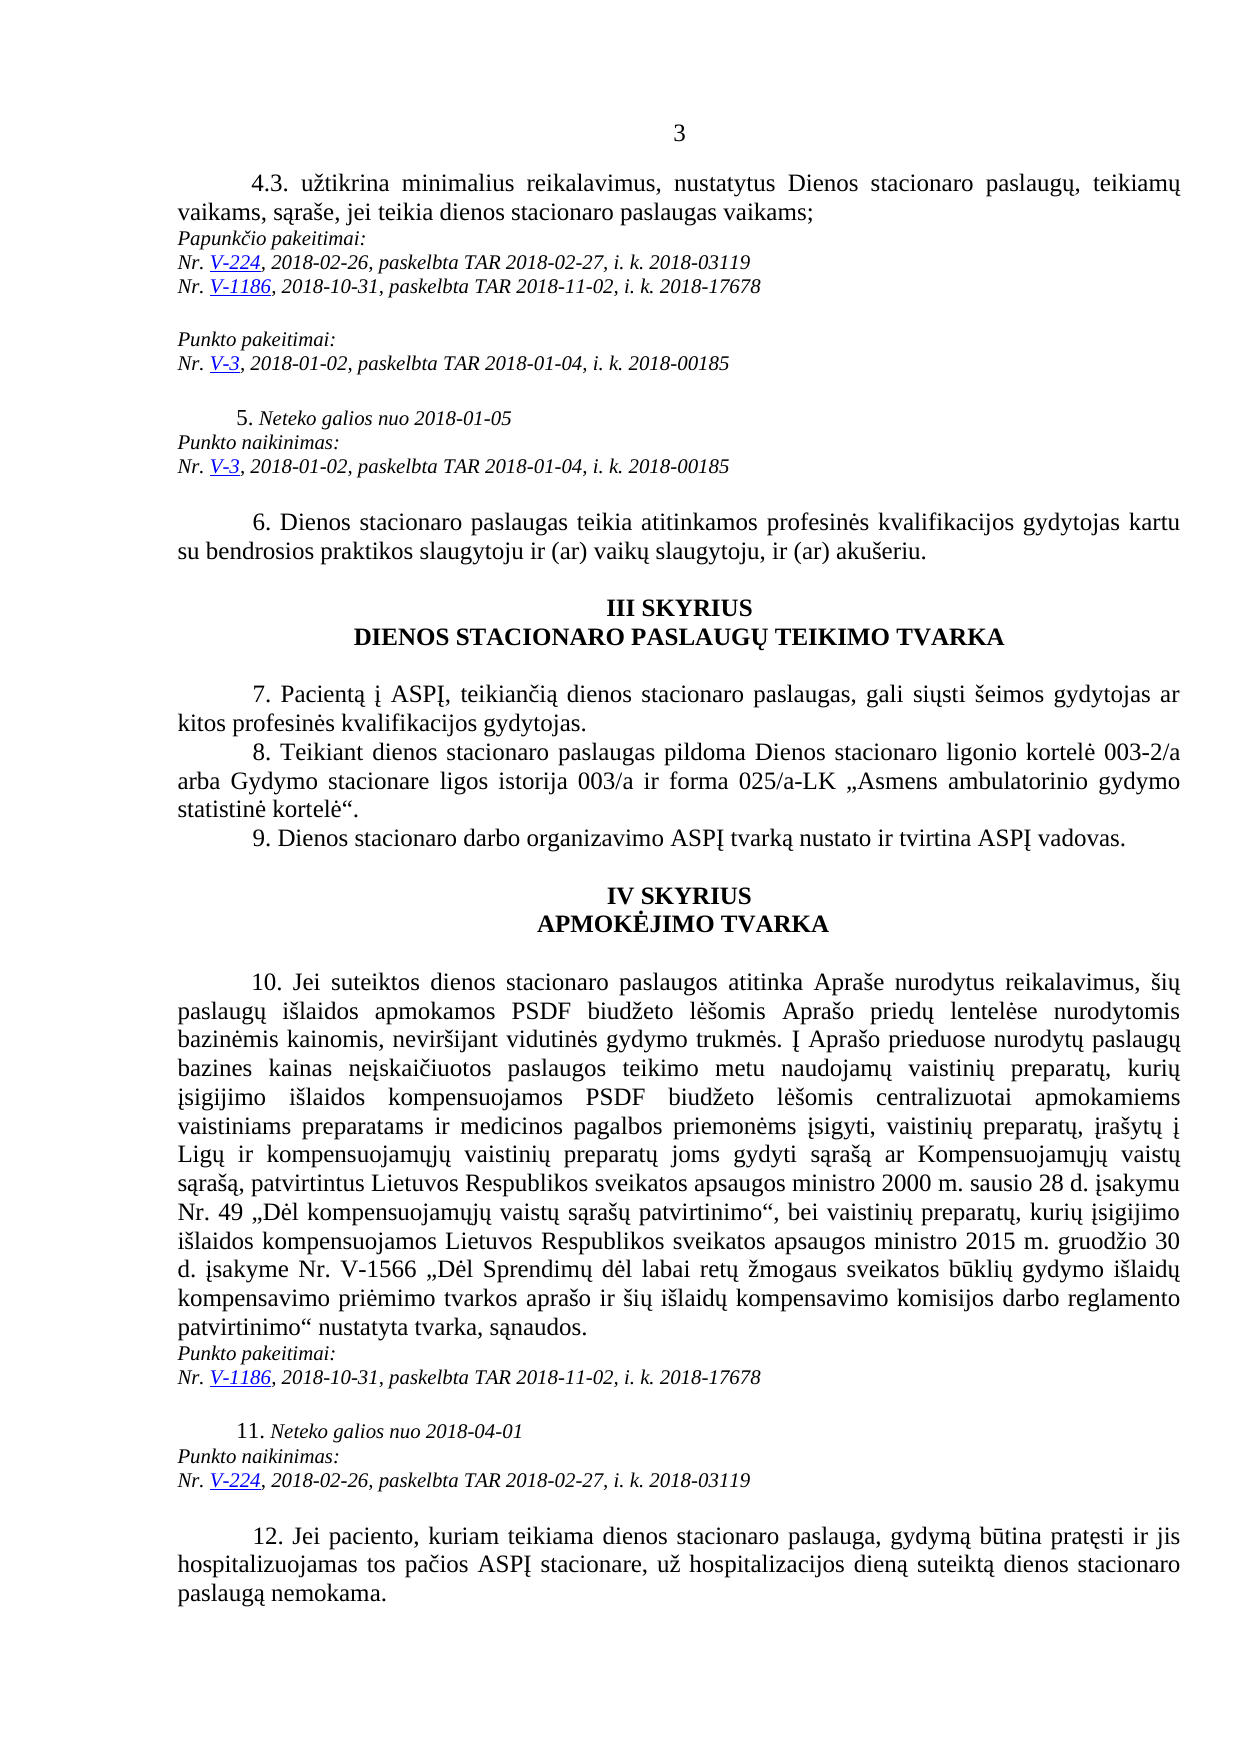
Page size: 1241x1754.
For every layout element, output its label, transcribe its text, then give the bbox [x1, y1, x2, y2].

text Punkto pakeitimai: [177, 327, 1181, 351]
text Nr. V-1186, 2018-10-31, paskelbta TAR 2018-11-02, i. k. 2018-17678 [177, 274, 1181, 298]
text 8. Teikiant dienos stacionaro paslaugas pildoma Dienos stacionaro ligonio kortelė 003-2/a arba Gydymo stacionare ligos istorija 003/a ir forma 025/a-LK „Asmens ambulatorinio gydymo statistinė kortelė“. [177, 737, 1181, 823]
text 4.3. užtikrina minimalius reikalavimus, nustatytus Dienos stacionaro paslaugų, teikiamų vaikams, sąraše, jei teikia dienos stacionaro paslaugas vaikams; [177, 168, 1181, 226]
text Nr. V-3, 2018-01-02, paskelbta TAR 2018-01-04, i. k. 2018-00185 [177, 351, 1181, 375]
text 5. Neteko galios nuo 2018-01-05 [177, 404, 1181, 430]
text Punkto pakeitimai: [177, 1341, 1181, 1365]
text Nr. V-224, 2018-02-26, paskelbta TAR 2018-02-27, i. k. 2018-03119 [177, 1468, 1181, 1492]
text 11. Neteko galios nuo 2018-04-01 [177, 1418, 1181, 1444]
text 12. Jei paciento, kuriam teikiama dienos stacionaro paslauga, gydymą būtina pratęsti ir jis hospitalizuojamas tos pačios ASPĮ stacionare, už hospitalizacijos dieną suteiktą dienos stacionaro paslaugą nemokama. [177, 1521, 1181, 1607]
text Nr. V-3, 2018-01-02, paskelbta TAR 2018-01-04, i. k. 2018-00185 [177, 454, 1181, 478]
text 7. Pacientą į ASPĮ, teikiančią dienos stacionaro paslaugas, gali siųsti šeimos gydytojas ar kitos profesinės kvalifikacijos gydytojas. [177, 679, 1181, 737]
text Nr. V-224, 2018-02-26, paskelbta TAR 2018-02-27, i. k. 2018-03119 [177, 250, 1181, 274]
text Papunkčio pakeitimai: [177, 226, 1181, 250]
text APMOKĖJIMO TVARKA [177, 909, 1181, 938]
text 6. Dienos stacionaro paslaugas teikia atitinkamos profesinės kvalifikacijos gydytojas kartu su bendrosios praktikos slaugytoju ir (ar) vaikų slaugytoju, ir (ar) akušeriu. [177, 507, 1181, 564]
text III SKYRIUS [177, 593, 1181, 622]
text DIENOS STACIONARO PASLAUGŲ TEIKIMO TVARKA [177, 622, 1181, 651]
text IV SKYRIUS [177, 881, 1181, 909]
text 9. Dienos stacionaro darbo organizavimo ASPĮ tvarką nustato ir tvirtina ASPĮ vadovas. [177, 823, 1181, 852]
text Nr. V-1186, 2018-10-31, paskelbta TAR 2018-11-02, i. k. 2018-17678 [177, 1365, 1181, 1389]
text Punkto naikinimas: [177, 430, 1181, 454]
text Punkto naikinimas: [177, 1444, 1181, 1468]
text 10. Jei suteiktos dienos stacionaro paslaugos atitinka Apraše nurodytus reikalavimus, šių paslaugų išlaidos apmokamos PSDF biudžeto lėšomis Aprašo priedų lentelėse nurodytomis bazinėmis kainomis, neviršijant vidutinės gydymo trukmės. Į Aprašo prieduose nurodytų paslaugų bazines kainas neįskaičiuotos paslaugos teikimo metu naudojamų vaistinių preparatų, kurių įsigijimo išlaidos kompensuojamos PSDF biudžeto lėšomis centralizuotai apmokamiems vaistiniams preparatams ir medicinos pagalbos priemonėms įsigyti, vaistinių preparatų, įrašytų į Ligų ir kompensuojamųjų vaistinių preparatų joms gydyti sąrašą ar Kompensuojamųjų vaistų sąrašą, patvirtintus Lietuvos Respublikos sveikatos apsaugos ministro 2000 m. sausio 28 d. įsakymu Nr. 49 „Dėl kompensuojamųjų vaistų sąrašų patvirtinimo“, bei vaistinių preparatų, kurių įsigijimo išlaidos kompensuojamos Lietuvos Respublikos sveikatos apsaugos ministro 2015 m. gruodžio 30 d. įsakyme Nr. V-1566 „Dėl Sprendimų dėl labai retų žmogaus sveikatos būklių gydymo išlaidų kompensavimo priėmimo tvarkos aprašo ir šių išlaidų kompensavimo komisijos darbo reglamento patvirtinimo“ nustatyta tvarka, sąnaudos. [177, 967, 1181, 1341]
